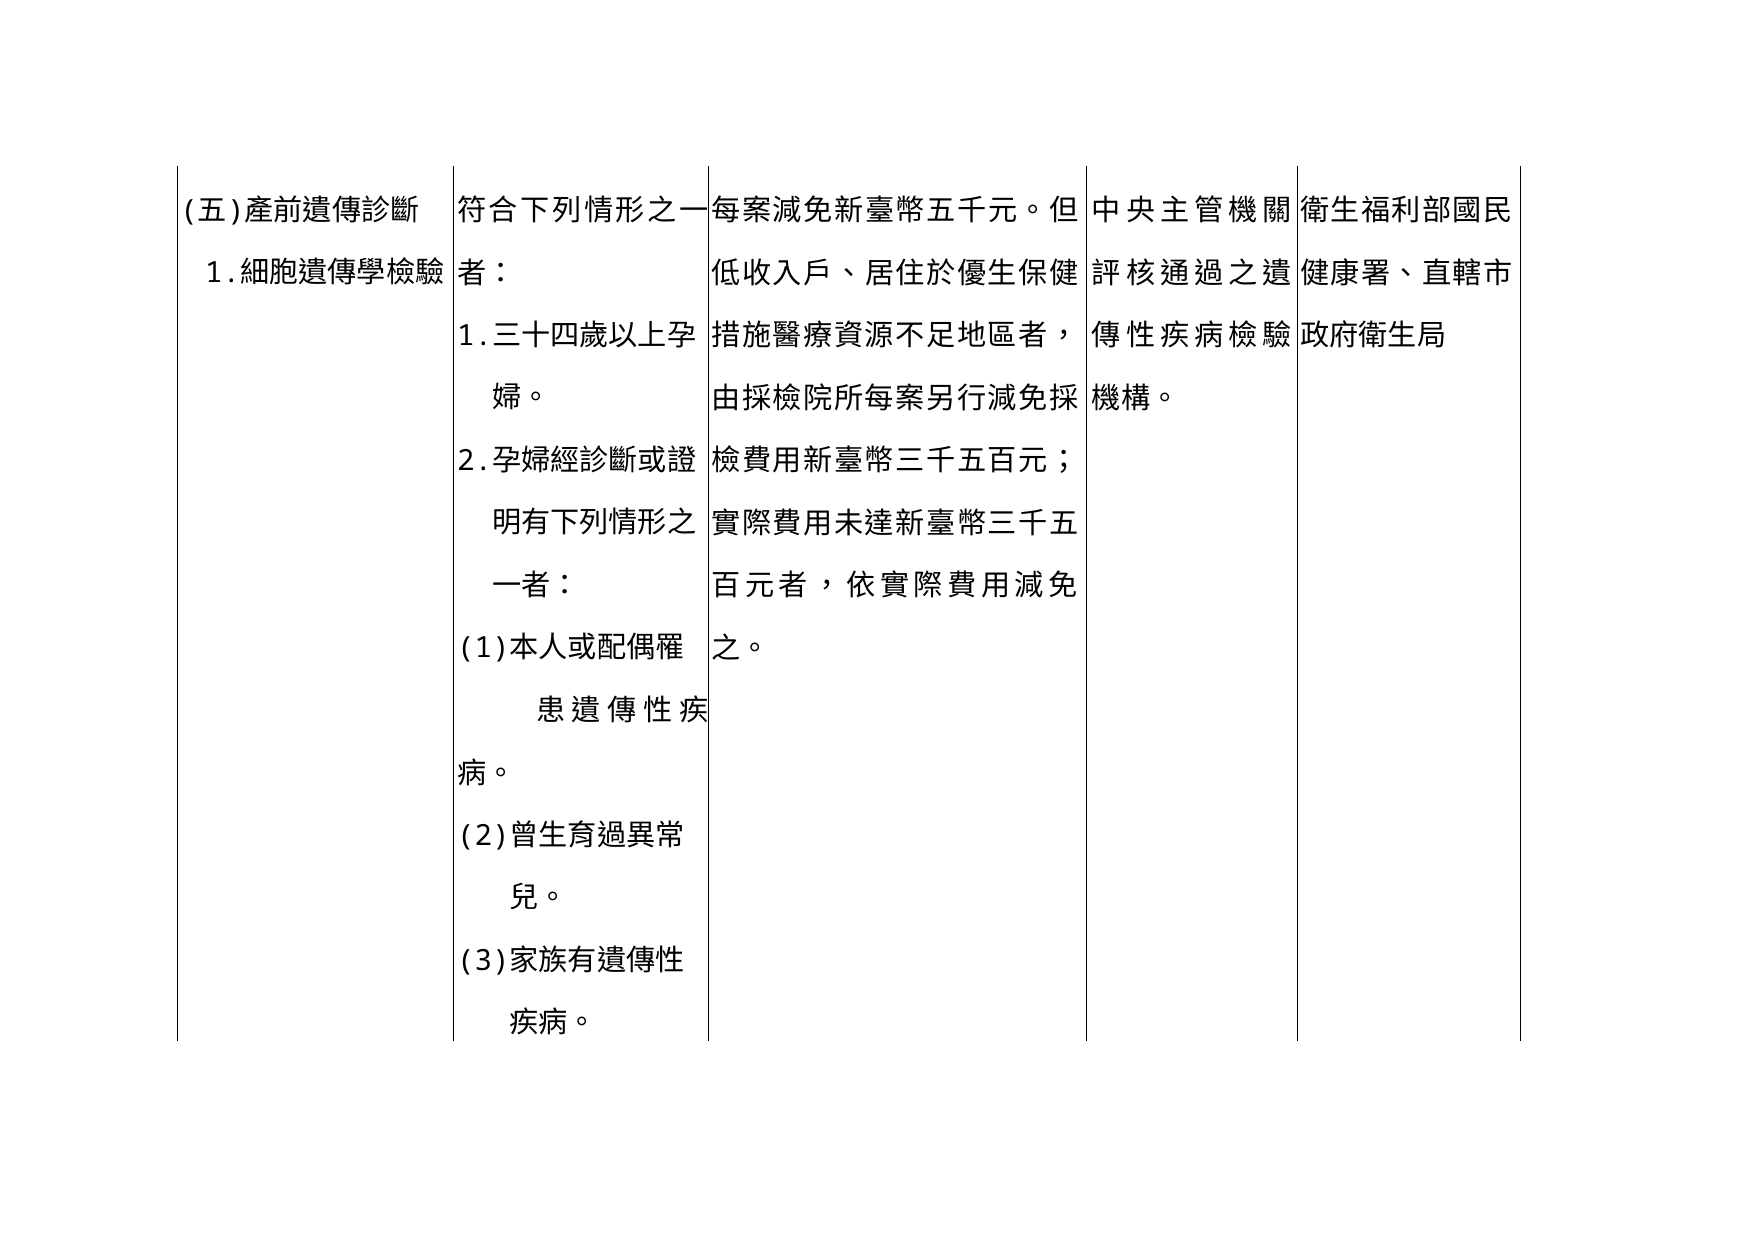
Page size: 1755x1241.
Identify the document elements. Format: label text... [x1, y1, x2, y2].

table_cell 符合下列情形之一者： 1.三十四歲以上孕 婦。 2.孕婦經診斷或證 明有下列情形之 一者： (1)本人或配偶罹 患遺傳性疾病。 (2)曾生育過異常 兒。 (3)家族有遺傳性 疾病。 [454, 166, 708, 1041]
table_cell 中央主管機關評核通過之遺傳性疾病檢驗機構。 [1087, 166, 1297, 1041]
table_cell (五)產前遺傳診斷 1.細胞遺傳學檢驗 [178, 166, 453, 1041]
table_cell 每案減免新臺幣五千元。但低收入戶、居住於優生保健措施醫療資源不足地區者，由採檢院所每案另行減免採檢費用新臺幣三千五百元；實際費用未達新臺幣三千五百元者，依實際費用減免之。 [709, 166, 1086, 1041]
table_cell 衛生福利部國民健康署、直轄市政府衛生局 [1298, 166, 1520, 1041]
